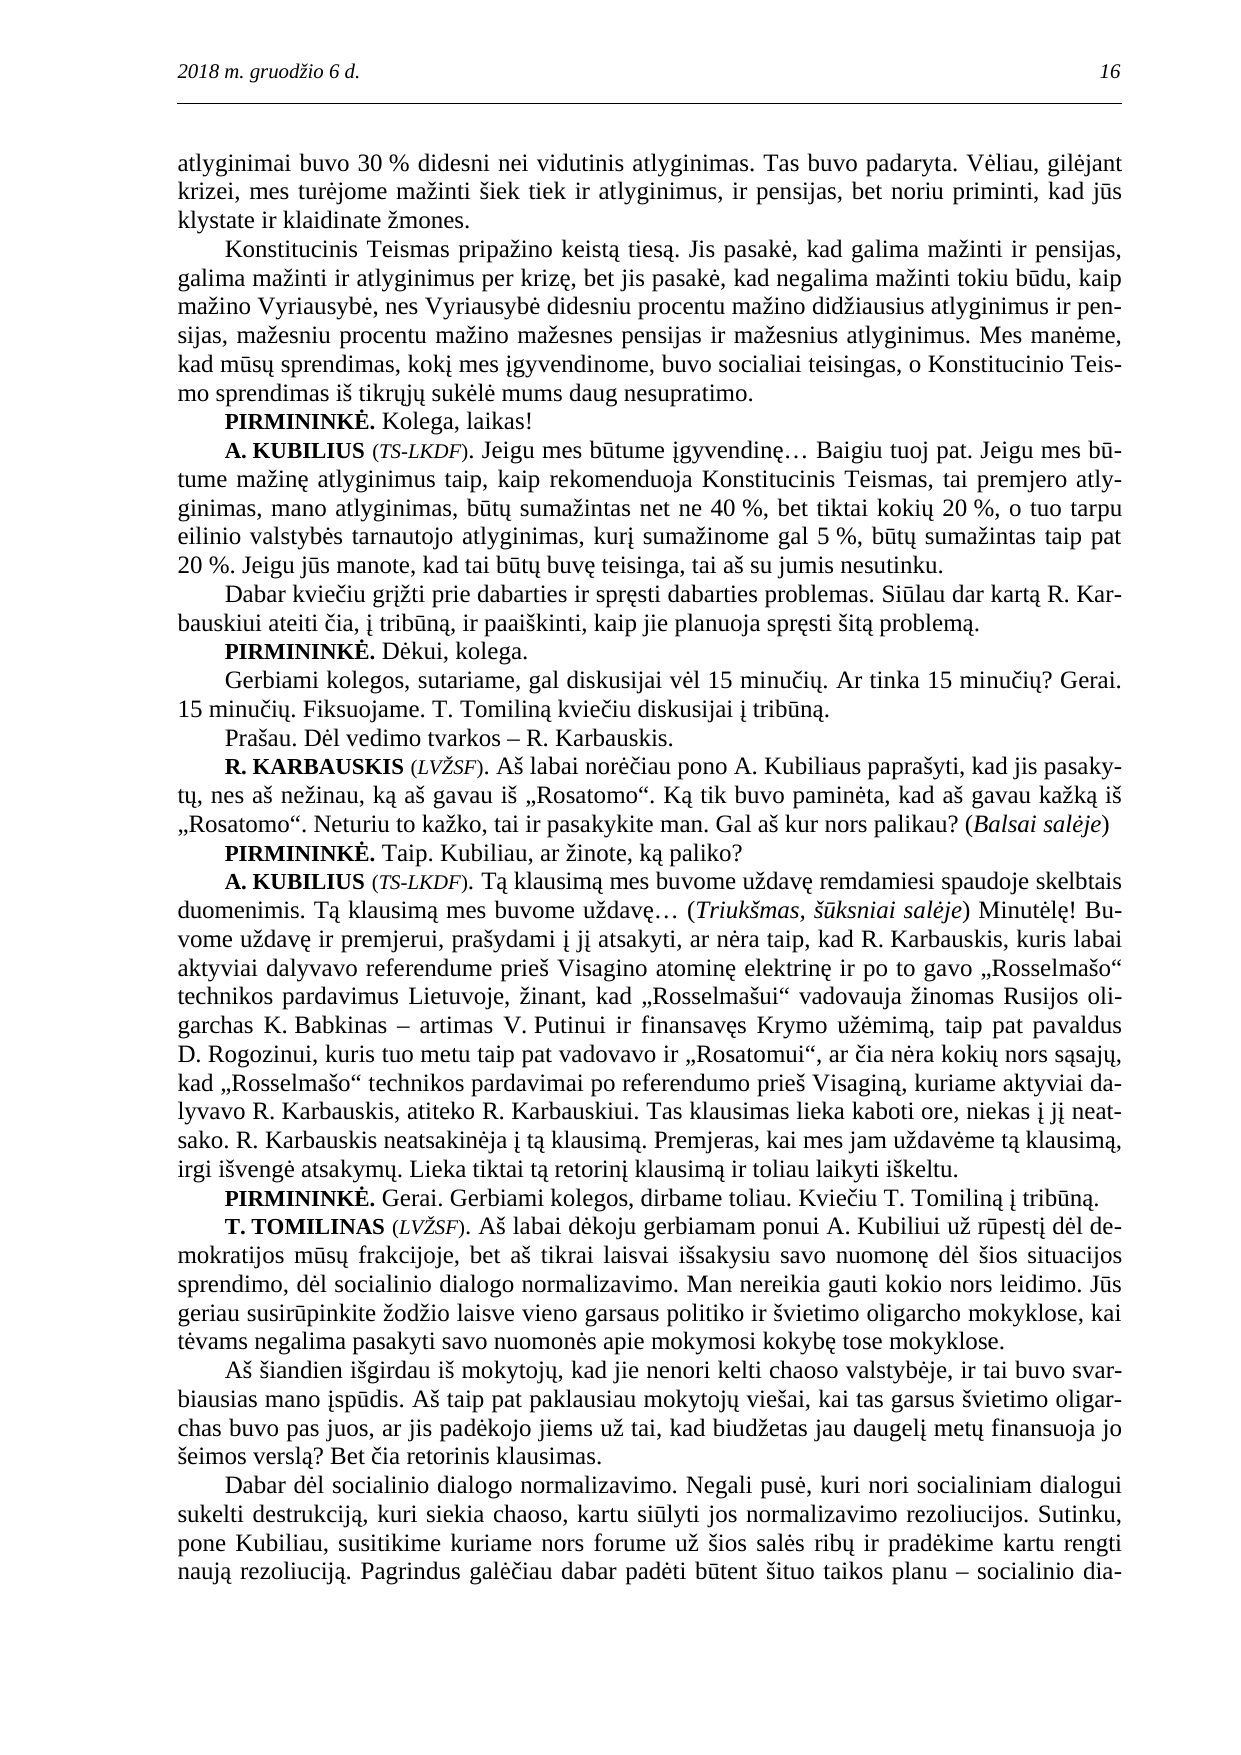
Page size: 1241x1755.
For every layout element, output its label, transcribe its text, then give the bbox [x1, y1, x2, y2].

text Aš šian­dien iš­gir­dau iš mo­ky­to­jų, kad jie ne­no­ri kel­ti cha­o­so vals­ty­bė­je, ir tai bu­vo svar­biau­sias ma­no įspū­dis. Aš taip pat pa­klau­siau mo­ky­to­jų vie­šai, kai tas gar­sus švie­ti­mo oli­gar­chas bu­vo pas juos, ar jis pa­dė­ko­jo jiems už tai, kad biu­dže­tas jau dau­ge­lį me­tų fi­nan­suo­ja jo šei­mos ver­slą? Bet čia re­to­ri­nis klau­si­mas. [177, 1355, 1122, 1470]
text T. TOMILINAS (LVŽSF). Aš la­bai dė­ko­ju ger­bia­mam po­nui A. Ku­bi­liui už rū­pes­tį dėl de­mo­kra­tijos mū­sų frak­ci­jo­je, bet aš tik­rai lais­vai iš­sa­ky­siu sa­vo nuo­mo­nę dėl šios si­tu­a­ci­jos spren­di­mo, dėl so­cia­li­nio dia­lo­go nor­ma­li­za­vi­mo. Man ne­rei­kia gau­ti ko­kio nors lei­di­mo. Jūs ge­riau su­si­rū­pin­ki­te žo­džio lais­ve vie­no gar­saus po­li­ti­ko ir švie­ti­mo oli­gar­cho mo­kyk­lo­se, kai tė­vams ne­ga­li­ma pa­sa­ky­ti sa­vo nuo­mo­nės apie mo­ky­mo­si ko­ky­bę to­se mo­kyk­lo­se. [177, 1211, 1122, 1355]
text A. KUBILIUS (TS-LKDF). Jei­gu mes bū­tu­me įgy­ven­di­nę… Bai­giu tuoj pat. Jei­gu mes bū­tu­me ma­ži­nę at­ly­gi­ni­mus taip, kaip re­ko­men­duo­ja Kon­sti­tu­ci­nis Teis­mas, tai prem­je­ro at­ly­gini­mas, ma­no at­ly­gi­ni­mas, bū­tų su­ma­žin­tas net ne 40 %, bet tik­tai ko­kių 20 %, o tuo tar­pu eili­nio vals­ty­bės tar­nau­to­jo at­ly­gi­ni­mas, ku­rį su­ma­ži­no­me gal 5 %, bū­tų su­ma­žin­tas taip pat 20 %. Jei­gu jūs ma­no­te, kad tai bū­tų bu­vę tei­sin­ga, tai aš su ju­mis ne­su­tin­ku. [177, 435, 1122, 579]
text A. KUBILIUS (TS-LKDF). Tą klau­si­mą mes bu­vo­me už­da­vę rem­da­mie­si spau­do­je skelb­tais duo­me­ni­mis. Tą klau­si­mą mes bu­vo­me už­da­vę… (Triukš­mas, šūks­niai sa­lė­je) Mi­nu­tė­lę! Bu­vo­me už­da­vę ir prem­je­rui, pra­šy­da­mi į jį at­sa­ky­ti, ar nė­ra taip, kad R. Kar­baus­kis, ku­ris la­bai ak­ty­viai da­ly­va­vo re­fe­ren­du­me prieš Vi­sa­gi­no ato­mi­nę elek­tri­nę ir po to ga­vo „Ros­sel­ma­šo“ tech­ni­kos par­da­vi­mus Lie­tu­vo­je, ži­nant, kad „Ros­sel­ma­šui“ va­do­vau­ja ži­no­mas Ru­si­jos oli­gar­chas K. Bab­ki­nas – ar­ti­mas V. Pu­ti­nui ir fi­nan­sa­vęs Kry­mo už­ėmi­mą, taip pat pa­val­dus D. Ro­go­zi­nui, ku­ris tuo me­tu taip pat va­do­va­vo ir „Ro­sa­to­mui“, ar čia nė­ra ko­kių nors są­sa­jų, kad „Ros­sel­ma­šo“ tech­ni­kos par­da­vi­mai po re­fe­ren­du­mo prieš Vi­sa­gi­ną, ku­ria­me ak­ty­viai da­ly­va­vo R. Kar­baus­kis, ati­te­ko R. Kar­baus­kiui. Tas klau­si­mas lie­ka ka­bo­ti ore, nie­kas į jį ne­at­sa­ko. R. Kar­baus­kis ne­at­sa­ki­nė­ja į tą klau­si­mą. Prem­je­ras, kai mes jam už­da­vė­me tą klau­si­mą, ir­gi iš­ven­gė at­sa­ky­mų. Lie­ka tik­tai tą re­to­ri­nį klau­si­mą ir to­liau lai­ky­ti iš­kel­tu. [177, 866, 1122, 1183]
text PIRMININKĖ. Dė­kui, ko­le­ga. [177, 636, 1122, 665]
text PIRMININKĖ. Taip. Ku­bi­liau, ar ži­no­te, ką pa­li­ko? [177, 838, 1122, 866]
text Da­bar kvie­čiu grįž­ti prie da­bar­ties ir spręs­ti da­bar­ties pro­ble­mas. Siū­lau dar kar­tą R. Kar­baus­kiui at­ei­ti čia, į tri­bū­ną, ir pa­aiš­kin­ti, kaip jie pla­nuo­ja spręs­ti ši­tą pro­ble­mą. [177, 579, 1122, 636]
text PIRMININKĖ. Ge­rai. Ger­bia­mi ko­le­gos, dir­ba­me to­liau. Kvie­čiu T. To­mi­li­ną į tri­bū­ną. [177, 1183, 1122, 1211]
text R. KARBAUSKIS (LVŽSF). Aš la­bai no­rė­čiau po­no A. Ku­bi­liaus pa­pra­šy­ti, kad jis pa­sa­ky­tų, nes aš ne­ži­nau, ką aš ga­vau iš „Ro­sa­to­mo“. Ką tik bu­vo pa­mi­nė­ta, kad aš ga­vau kaž­ką iš „Ro­sa­tomo“. Ne­tu­riu to kaž­ko, tai ir pa­sa­ky­ki­te man. Gal aš kur nors pa­li­kau? (Bal­sai sa­lė­je) [177, 751, 1122, 838]
text at­ly­gi­ni­mai bu­vo 30 % di­des­ni nei vi­du­ti­nis at­ly­gi­ni­mas. Tas bu­vo pa­da­ry­ta. Vė­liau, gi­lė­jant kri­zei, mes tu­rė­jo­me ma­žin­ti šiek tiek ir at­ly­gi­ni­mus, ir pen­si­jas, bet no­riu pri­min­ti, kad jūs klys­ta­te ir klai­di­na­te žmo­nes. [177, 148, 1122, 234]
text Pra­šau. Dėl ve­di­mo tvar­kos – R. Kar­baus­kis. [177, 723, 1122, 751]
text Da­bar dėl so­cia­li­nio dia­lo­go nor­ma­li­za­vi­mo. Ne­ga­li pu­sė, ku­ri no­ri so­cia­li­niam dia­lo­gui su­kel­ti de­struk­ci­ją, ku­ri sie­kia cha­o­so, kar­tu siū­ly­ti jos nor­ma­li­za­vi­mo re­zo­liu­ci­jos. Su­tin­ku, po­ne Ku­bi­liau, su­si­ti­ki­me ku­ria­me nors fo­ru­me už šios sa­lės ri­bų ir pra­dė­ki­me kar­tu reng­ti nau­ją re­zo­liu­ci­ją. Pa­grin­dus ga­lė­čiau da­bar pa­dė­ti bū­tent ši­tuo tai­kos pla­nu – so­cia­li­nio dia­ [177, 1470, 1122, 1585]
text Ger­bia­mi ko­le­gos, su­ta­ria­me, gal dis­ku­si­jai vėl 15 mi­nu­čių. Ar tin­ka 15 mi­nu­čių? Ge­rai. 15 mi­nu­čių. Fik­suo­ja­me. T. To­mi­li­ną kvie­čiu dis­ku­si­jai į tri­bū­ną. [177, 665, 1122, 723]
text PIRMININKĖ. Ko­le­ga, lai­kas! [177, 406, 1122, 435]
text Kon­sti­tu­ci­nis Teis­mas pri­pa­ži­no keis­tą tie­są. Jis pa­sa­kė, kad ga­li­ma ma­žin­ti ir pen­si­jas, ga­li­ma ma­žin­ti ir at­ly­gi­ni­mus per kri­zę, bet jis pa­sa­kė, kad ne­ga­li­ma ma­žin­ti to­kiu bū­du, kaip ma­ži­no Vy­riau­sy­bė, nes Vy­riau­sy­bė di­des­niu pro­cen­tu ma­ži­no di­džiau­sius at­ly­gi­ni­mus ir pen­si­jas, ma­žes­niu pro­cen­tu ma­ži­no ma­žes­nes pen­si­jas ir ma­žes­nius at­ly­gi­ni­mus. Mes ma­nė­me, kad mū­sų spren­di­mas, ko­kį mes įgy­ven­di­no­me, bu­vo so­cia­liai tei­sin­gas, o Kon­sti­tu­ci­nio Teis­mo spren­di­mas iš tik­rų­jų su­kė­lė mums daug ne­su­pra­ti­mo. [177, 234, 1122, 406]
